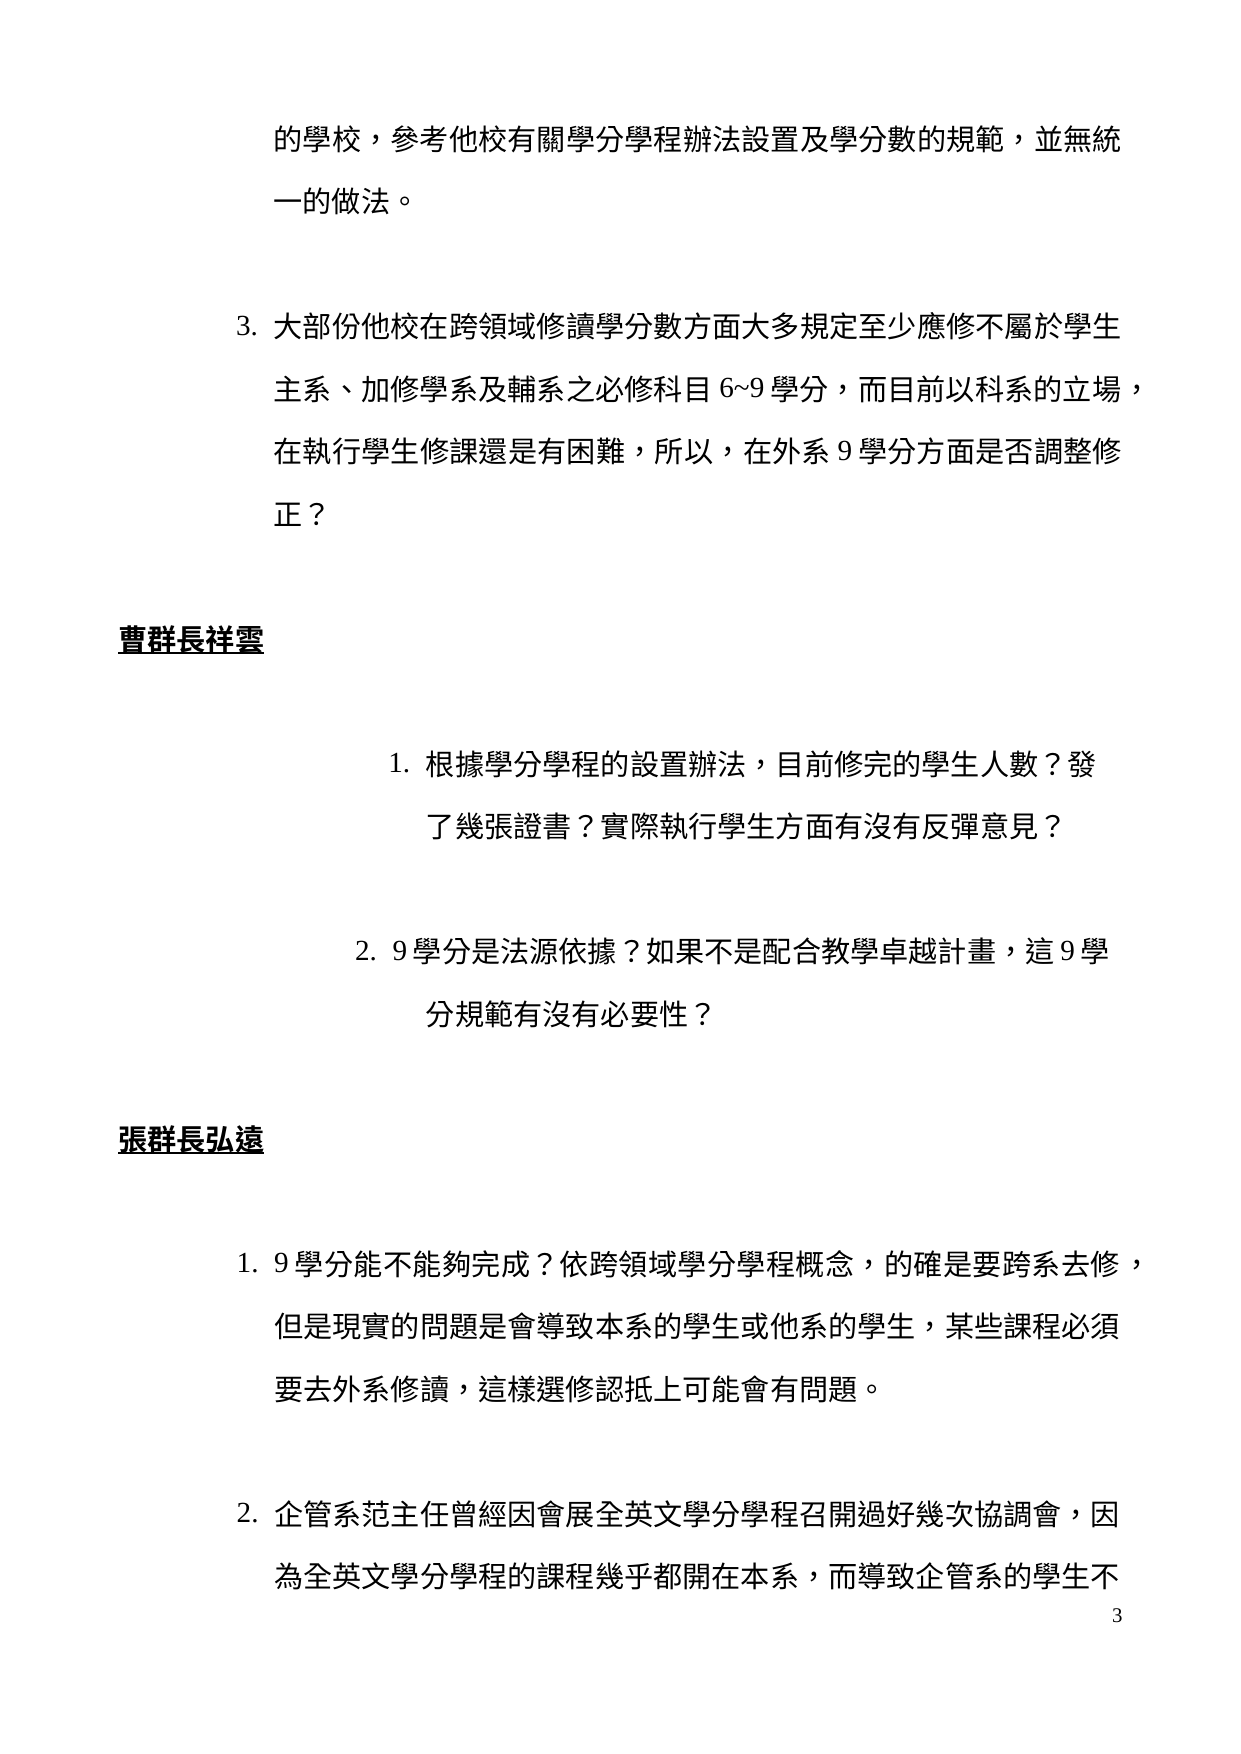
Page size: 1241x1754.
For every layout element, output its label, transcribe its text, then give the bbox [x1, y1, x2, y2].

text 曹群長祥雲 [118, 596, 1122, 658]
list 根據學分學程的設置辦法，目前修完的學生人數？發了幾張證書？實際執行學生方面有沒有反彈意見？ [388, 721, 1122, 846]
list 企管系范主任曾經因會展全英文學分學程召開過好幾次協調會，因為全英文學分學程的課程幾乎都開在本系，而導致企管系的學生不能修讀本系的全英文學程，系上要帶動學程的特色卻不能在系上推廣，於是要其他系幫忙分攤，如果所有學分學程都遇到這樣的問題，都要其他系幫忙支援，那課程的統一性就失去了，所以，這個部分是執行上的問題。 [236, 1471, 1122, 1596]
list 9學分能不能夠完成？依跨領域學分學程概念，的確是要跨系去修，但是現實的問題是會導致本系的學生或他系的學生，某些課程必須要去外系修讀，這樣選修認抵上可能會有問題。 [236, 1221, 1122, 1408]
list 9學分是法源依據？如果不是配合教學卓越計畫，這9學分規範有沒有必要性？ [355, 908, 1122, 1033]
list 大部份他校在跨領域修讀學分數方面大多規定至少應修不屬於學生主系、加修學系及輔系之必修科目6~9學分，而目前以科系的立場，在執行學生修課還是有困難，所以，在外系9學分方面是否調整修正？ [236, 283, 1122, 533]
text 張群長弘遠 [118, 1096, 1122, 1158]
list 的學校，參考他校有關學分學程辦法設置及學分數的規範，並無統一的做法。 [236, 96, 1122, 221]
